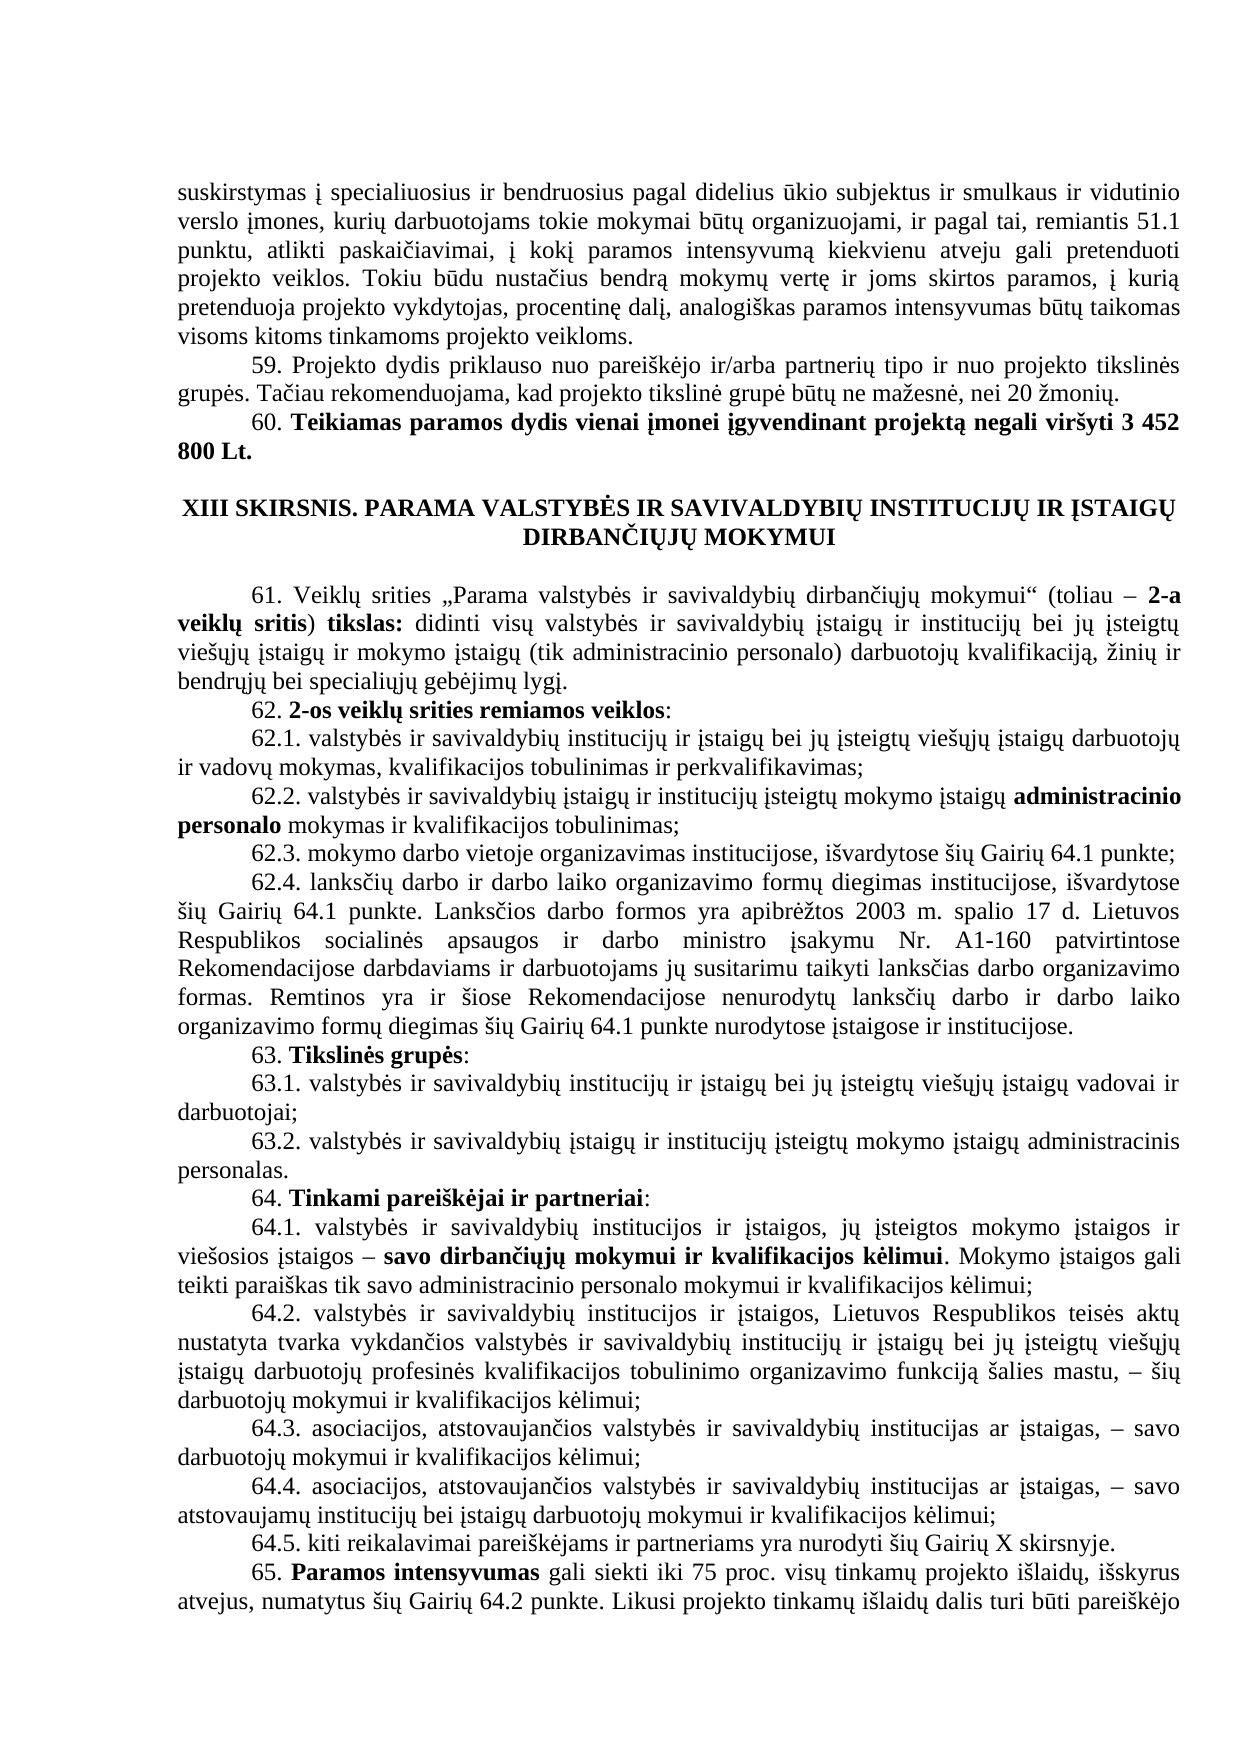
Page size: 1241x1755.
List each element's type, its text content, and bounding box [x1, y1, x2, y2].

text 60. Teikiamas paramos dydis vienai įmonei įgyvendinant projektą negali viršyti 3 452 800 Lt. [177, 407, 1181, 465]
text 64.4. asociacijos, atstovaujančios valstybės ir savivaldybių institucijas ar įstaigas, – savo atstovaujamų institucijų bei įstaigų darbuotojų mokymui ir kvalifikacijos kėlimui; [177, 1471, 1181, 1528]
text 61. Veiklų srities „Parama valstybės ir savivaldybių dirbančiųjų mokymui“ (toliau – 2-a veiklų sritis) tikslas: didinti visų valstybės ir savivaldybių įstaigų ir institucijų bei jų įsteigtų viešųjų įstaigų ir mokymo įstaigų (tik administracinio personalo) darbuotojų kvalifikaciją, žinių ir bendrųjų bei specialiųjų gebėjimų lygį. [177, 580, 1181, 695]
text 62. 2-os veiklų srities remiamos veiklos: [177, 695, 1181, 723]
text 63.1. valstybės ir savivaldybių institucijų ir įstaigų bei jų įsteigtų viešųjų įstaigų vadovai ir darbuotojai; [177, 1068, 1181, 1126]
text 63. Tikslinės grupės: [177, 1040, 1181, 1068]
text XIII SKIRSNIS. PARAMA VALSTYBĖS IR SAVIVALDYBIŲ INSTITUCIJŲ IR ĮSTAIGŲ DIRBANČIŲJŲ MOKYMUI [177, 493, 1181, 551]
text 64.5. kiti reikalavimai pareiškėjams ir partneriams yra nurodyti šių Gairių X skirsnyje. [177, 1528, 1181, 1557]
text 64.1. valstybės ir savivaldybių institucijos ir įstaigos, jų įsteigtos mokymo įstaigos ir viešosios įstaigos – savo dirbančiųjų mokymui ir kvalifikacijos kėlimui. Mokymo įstaigos gali teikti paraiškas tik savo administracinio personalo mokymui ir kvalifikacijos kėlimui; [177, 1212, 1181, 1298]
text 62.1. valstybės ir savivaldybių institucijų ir įstaigų bei jų įsteigtų viešųjų įstaigų darbuotojų ir vadovų mokymas, kvalifikacijos tobulinimas ir perkvalifikavimas; [177, 723, 1181, 781]
text 63.2. valstybės ir savivaldybių įstaigų ir institucijų įsteigtų mokymo įstaigų administracinis personalas. [177, 1126, 1181, 1183]
text 64.2. valstybės ir savivaldybių institucijos ir įstaigos, Lietuvos Respublikos teisės aktų nustatyta tvarka vykdančios valstybės ir savivaldybių institucijų ir įstaigų bei jų įsteigtų viešųjų įstaigų darbuotojų profesinės kvalifikacijos tobulinimo organizavimo funkciją šalies mastu, – šių darbuotojų mokymui ir kvalifikacijos kėlimui; [177, 1298, 1181, 1413]
text 64.3. asociacijos, atstovaujančios valstybės ir savivaldybių institucijas ar įstaigas, – savo darbuotojų mokymui ir kvalifikacijos kėlimui; [177, 1413, 1181, 1471]
text 64. Tinkami pareiškėjai ir partneriai: [177, 1183, 1181, 1212]
text 62.2. valstybės ir savivaldybių įstaigų ir institucijų įsteigtų mokymo įstaigų administracinio personalo mokymas ir kvalifikacijos tobulinimas; [177, 781, 1181, 838]
text 62.4. lanksčių darbo ir darbo laiko organizavimo formų diegimas institucijose, išvardytose šių Gairių 64.1 punkte. Lanksčios darbo formos yra apibrėžtos 2003 m. spalio 17 d. Lietuvos Respublikos socialinės apsaugos ir darbo ministro įsakymu Nr. A1-160 patvirtintose Rekomendacijose darbdaviams ir darbuotojams jų susitarimu taikyti lanksčias darbo organizavimo formas. Remtinos yra ir šiose Rekomendacijose nenurodytų lanksčių darbo ir darbo laiko organizavimo formų diegimas šių Gairių 64.1 punkte nurodytose įstaigose ir institucijose. [177, 867, 1181, 1040]
text 65. Paramos intensyvumas gali siekti iki 75 proc. visų tinkamų projekto išlaidų, išskyrus atvejus, numatytus šių Gairių 64.2 punkte. Likusi projekto tinkamų išlaidų dalis turi būti pareiškėjo [177, 1557, 1181, 1615]
text 62.3. mokymo darbo vietoje organizavimas institucijose, išvardytose šių Gairių 64.1 punkte; [177, 838, 1181, 867]
text 59. Projekto dydis priklauso nuo pareiškėjo ir/arba partnerių tipo ir nuo projekto tikslinės grupės. Tačiau rekomenduojama, kad projekto tikslinė grupė būtų ne mažesnė, nei 20 žmonių. [177, 350, 1181, 407]
text suskirstymas į specialiuosius ir bendruosius pagal didelius ūkio subjektus ir smulkaus ir vidutinio verslo įmones, kurių darbuotojams tokie mokymai būtų organizuojami, ir pagal tai, remiantis 51.1 punktu, atlikti paskaičiavimai, į kokį paramos intensyvumą kiekvienu atveju gali pretenduoti projekto veiklos. Tokiu būdu nustačius bendrą mokymų vertę ir joms skirtos paramos, į kurią pretenduoja projekto vykdytojas, procentinę dalį, analogiškas paramos intensyvumas būtų taikomas visoms kitoms tinkamoms projekto veikloms. [177, 177, 1181, 350]
